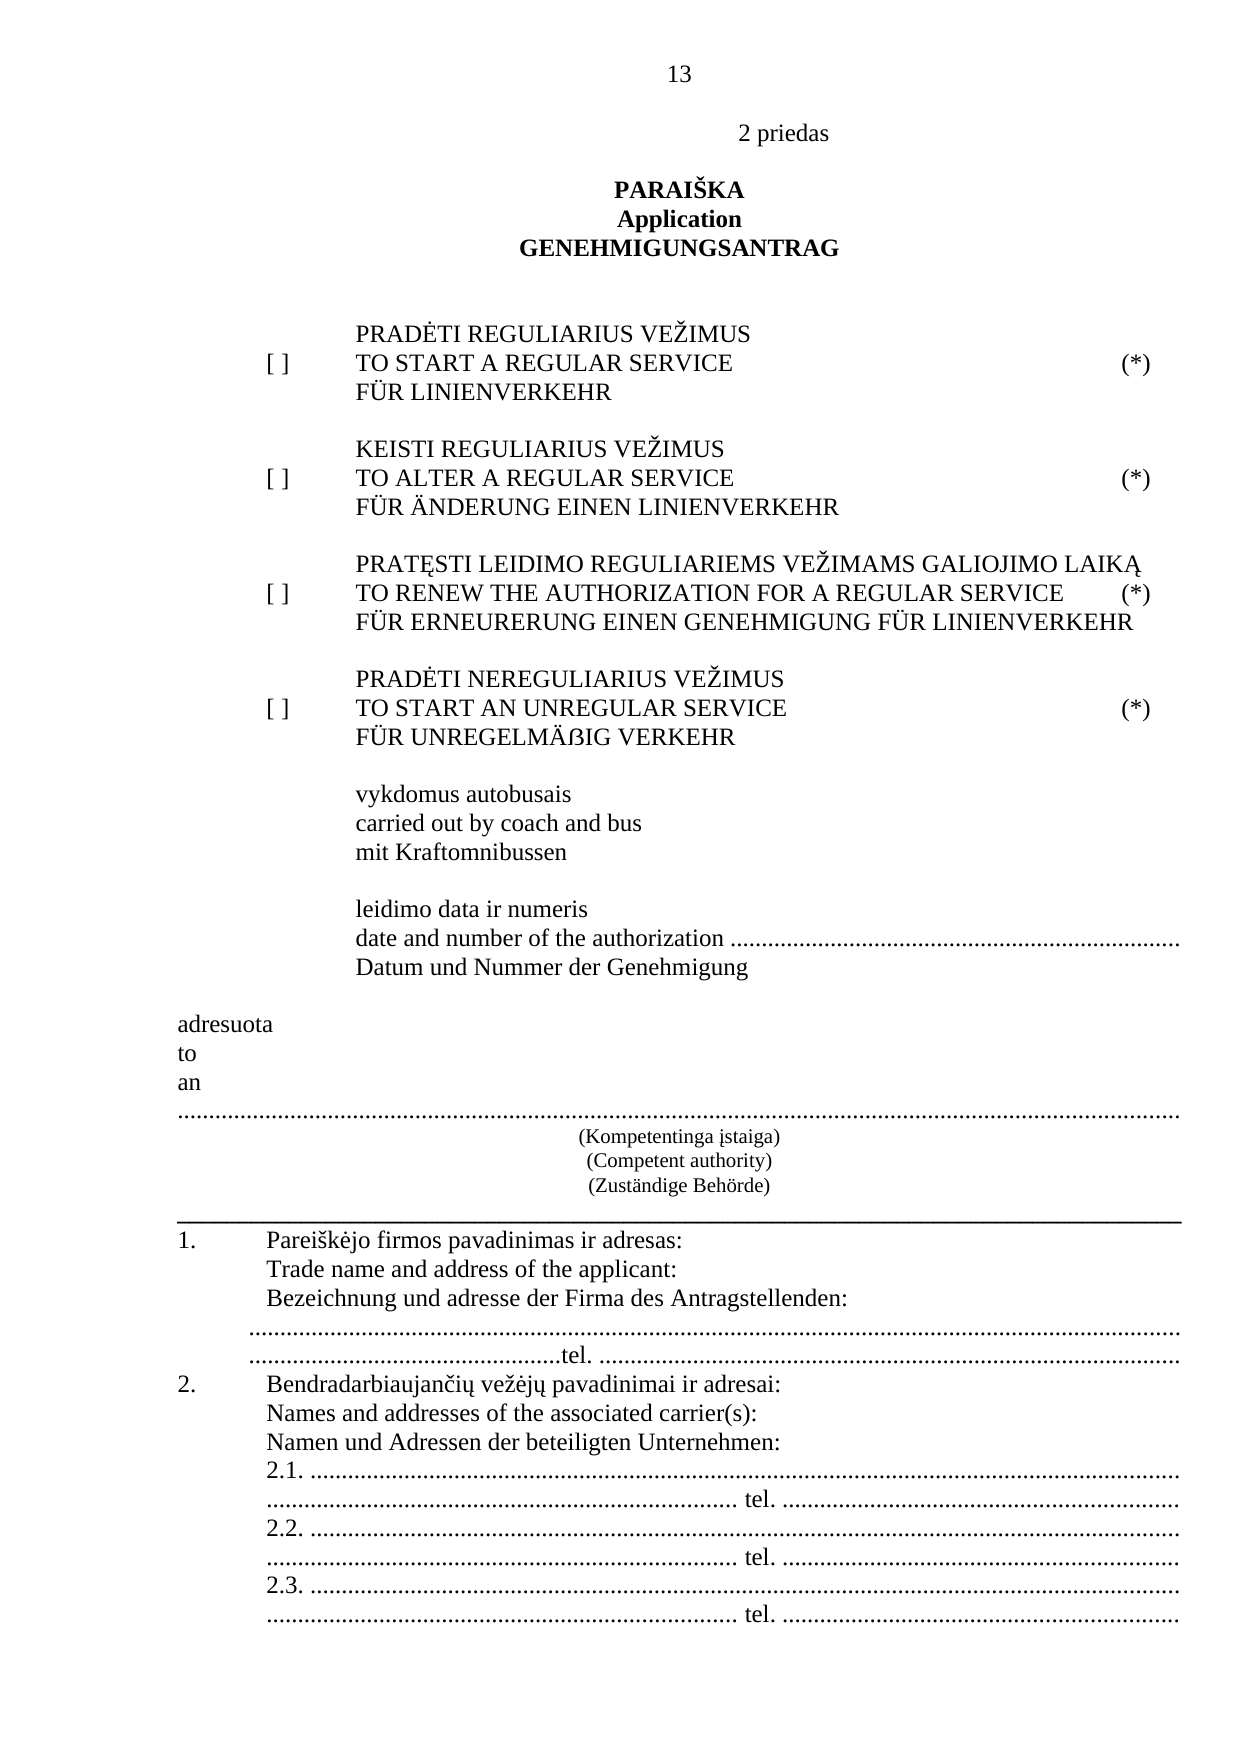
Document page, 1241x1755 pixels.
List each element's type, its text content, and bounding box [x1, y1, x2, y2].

text pradėti nereguliarius vežimus [177, 664, 1181, 693]
text 2 priedas [738, 118, 1181, 147]
text Datum und Nummer der Genehmigung [177, 952, 1181, 981]
text to [177, 1038, 1181, 1067]
text Trade name and address of the applicant: [177, 1254, 1181, 1283]
text 2. Bendradarbiaujančių vežėjų pavadinimai ir adresai: [177, 1369, 1181, 1398]
text (Competent authority) [177, 1148, 1181, 1172]
text 2.2. [177, 1513, 1181, 1542]
text [ ] to renew the authorization for a regular service (*) [177, 578, 1181, 607]
text für erneurerung einen genehmigung für linienverkehr [177, 607, 1181, 636]
text Application [177, 204, 1181, 233]
text carried out by coach and bus [177, 808, 1181, 837]
text 2.1. [177, 1455, 1181, 1484]
text vykdomus autobusais [177, 779, 1181, 808]
text 1. Pareiškėjo firmos pavadinimas ir adresas: [177, 1225, 1181, 1254]
text für unregelmäßig verkehr [177, 722, 1181, 751]
text (Zuständige Behörde) [177, 1172, 1181, 1197]
text [ ] to start a regular service (*) [177, 348, 1181, 377]
text [ ] to start an unregular service (*) [177, 693, 1181, 722]
text Names and addresses of the associated carrier(s): [177, 1398, 1181, 1427]
text Namen und Adressen der beteiligten Unternehmen: [177, 1427, 1181, 1455]
text tel. [177, 1484, 1181, 1513]
text adresuota [177, 1009, 1181, 1038]
text mit Kraftomnibussen [177, 837, 1181, 866]
text tel. [177, 1599, 1181, 1628]
text für änderung einen linienverkehr [177, 492, 1181, 521]
text leidimo data ir numeris [177, 894, 1181, 923]
text tel. [177, 1542, 1181, 1570]
text [ ] to alter a regular service (*) [177, 463, 1181, 492]
text Bezeichnung und adresse der Firma des Antragstellenden: [177, 1283, 1181, 1312]
text pradėti reguliarius vežimus [177, 319, 1181, 348]
text keisti reguliarius vežimus [177, 434, 1181, 463]
text für linienverkehr [177, 377, 1181, 406]
text paraiška [177, 176, 1181, 204]
text pratęsti leidimo reguliariems vežimams galiojimo laiką [177, 549, 1181, 578]
text genehmigungsantrag [177, 233, 1181, 262]
text (Kompetentinga įstaiga) [177, 1124, 1181, 1148]
text date and number of the authorization [177, 923, 1181, 952]
text 2.3. [177, 1570, 1181, 1599]
text an [177, 1067, 1181, 1096]
text tel. [177, 1340, 1181, 1369]
